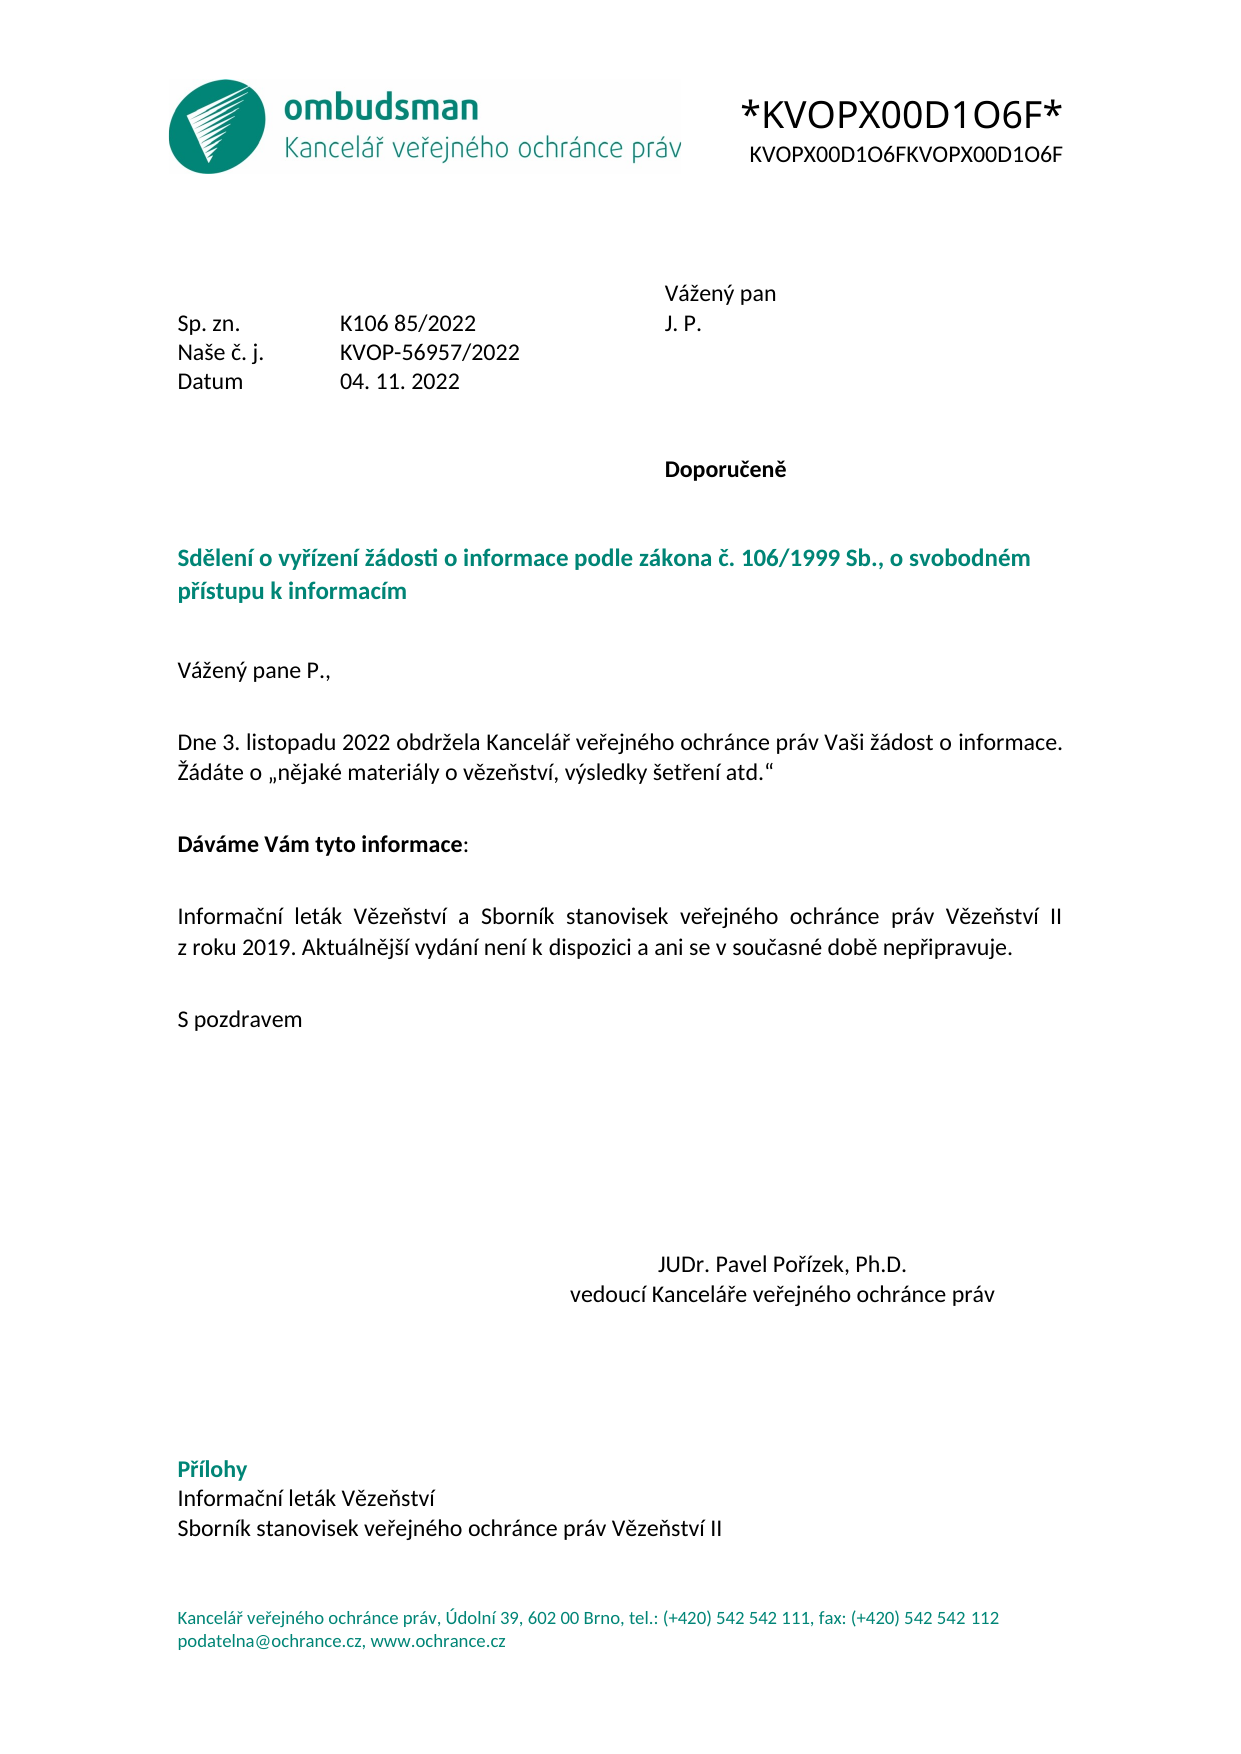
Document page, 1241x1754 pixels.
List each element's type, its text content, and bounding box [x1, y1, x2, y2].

text Sborník stanovisek veřejného ochránce práv Vězeňství II [177, 1513, 1063, 1542]
text Dne 3. listopadu 2022 obdržela Kancelář veřejného ochránce práv Vaši žádost o informace. Žádáte o „nějaké materiály o vězeňství, výsledky šetření atd.“ [177, 727, 1063, 787]
table_header K106 85/2022 KVOP-56957/2022 04. 11. 2022 [340, 220, 664, 542]
subtitle Sdělení o vyřízení žádosti o informace podle zákona č. 106/1999 Sb., o svobodném přístupu k informacím [177, 542, 1063, 606]
text JUDr. Pavel Pořízek, Ph.D. [502, 1249, 1063, 1279]
text Dáváme Vám tyto informace: [177, 829, 1063, 859]
table_header Vážený pan J. P. Doporučeně [665, 220, 1085, 542]
table_header Sp. zn. Naše č. j. Datum [177, 220, 340, 542]
text Vážený pane P., [177, 655, 1063, 684]
text S pozdravem [177, 1004, 1063, 1033]
text Informační leták Vězeňství a Sborník stanovisek veřejného ochránce práv Vězeňství II z roku 2019. Aktuálnější vydání není k dispozici a ani se v současné době nepřipravuje. [177, 901, 1063, 961]
text vedoucí Kanceláře veřejného ochránce práv [502, 1279, 1063, 1308]
text Přílohy [177, 1454, 1063, 1483]
text Informační leták Vězeňství [177, 1483, 1063, 1513]
